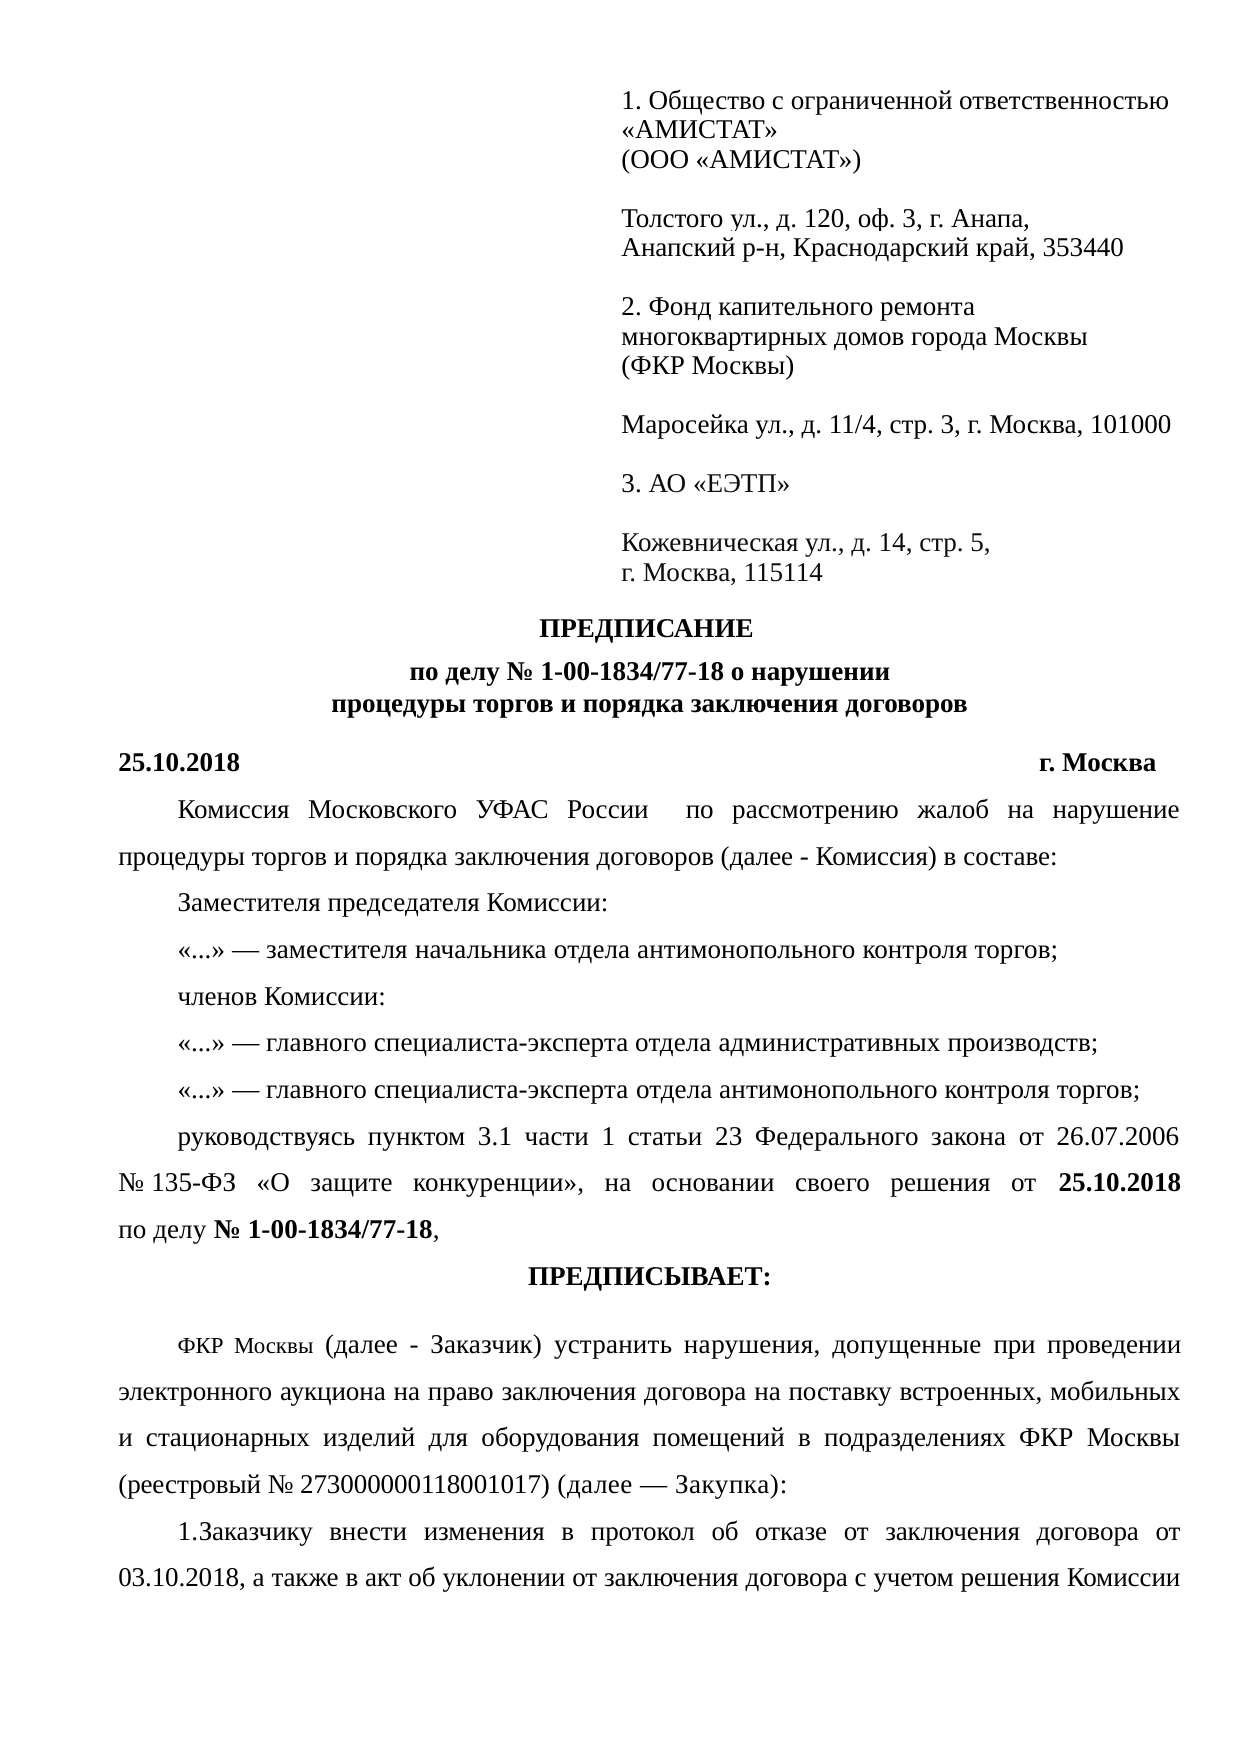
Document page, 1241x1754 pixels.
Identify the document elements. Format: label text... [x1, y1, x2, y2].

text «...» — главного специалиста-эксперта отдела антимонопольного контроля торгов; [118, 1073, 1181, 1104]
text «...» — главного специалиста-эксперта отдела административных производств; [118, 1027, 1181, 1058]
text 25.10.2018 г. Москва [118, 747, 1181, 778]
text Маросейка ул., д. 11/4, стр. 3, г. Москва, 101000 [621, 410, 1181, 439]
text процедуры торгов и порядка заключения договоров [118, 687, 1181, 747]
text ФКР Москвы (далее - Заказчик) устранить нарушения, допущенные при проведении электронного аукциона на право заключения договора на поставку встроенных, мобильных и стационарных изделий для оборудования помещений в подразделениях ФКР Москвы (реестровый № 273000000118001017) (далее — Закупка): [118, 1328, 1181, 1499]
text (ФКР Москвы) [621, 351, 1181, 381]
text 3. АО «ЕЭТП» [621, 469, 1181, 498]
text Толстого ул., д. 120, оф. 3, г. Анапа, Анапский р-н, Краснодарский край, 353440 [621, 204, 1181, 292]
text Комиссия Московского УФАС России по рассмотрению жалоб на нарушение процедуры торгов и порядка заключения договоров (далее - Комиссия) в составе: [118, 793, 1181, 871]
text Кожевническая ул., д. 14, стр. 5, г. Москва, 115114 [621, 528, 1181, 587]
text членов Комиссии: [118, 980, 1181, 1011]
text 1. Общество с ограниченной ответственностью «АМИСТАТ» [621, 86, 1181, 145]
text ПРЕДПИСЫВАЕТ: [118, 1260, 1181, 1291]
text по делу № 1-00-1834/77-18 о нарушении [118, 656, 1181, 687]
text (ООО «АМИСТАТ») [621, 145, 1181, 174]
text руководствуясь пунктом 3.1 части 1 статьи 23 Федерального закона от 26.07.2006 № 135-ФЗ «О защите конкуренции», на основании своего решения от 25.10.2018 по делу № 1-00-1834/77-18, [118, 1120, 1181, 1244]
text Заместителя председателя Комиссии: [118, 887, 1181, 918]
text 2. Фонд капительного ремонта многоквартирных домов города Москвы [621, 292, 1181, 351]
text 1.Заказчику внести изменения в протокол об отказе от заключения договора от 03.10.2018, а также в акт об уклонении от заключения договора с учетом решения Комиссии [118, 1515, 1181, 1593]
text «...» — заместителя начальника отдела антимонопольного контроля торгов; [118, 933, 1181, 964]
subtitle ПРЕДПИСАНИЕ [118, 612, 1181, 643]
